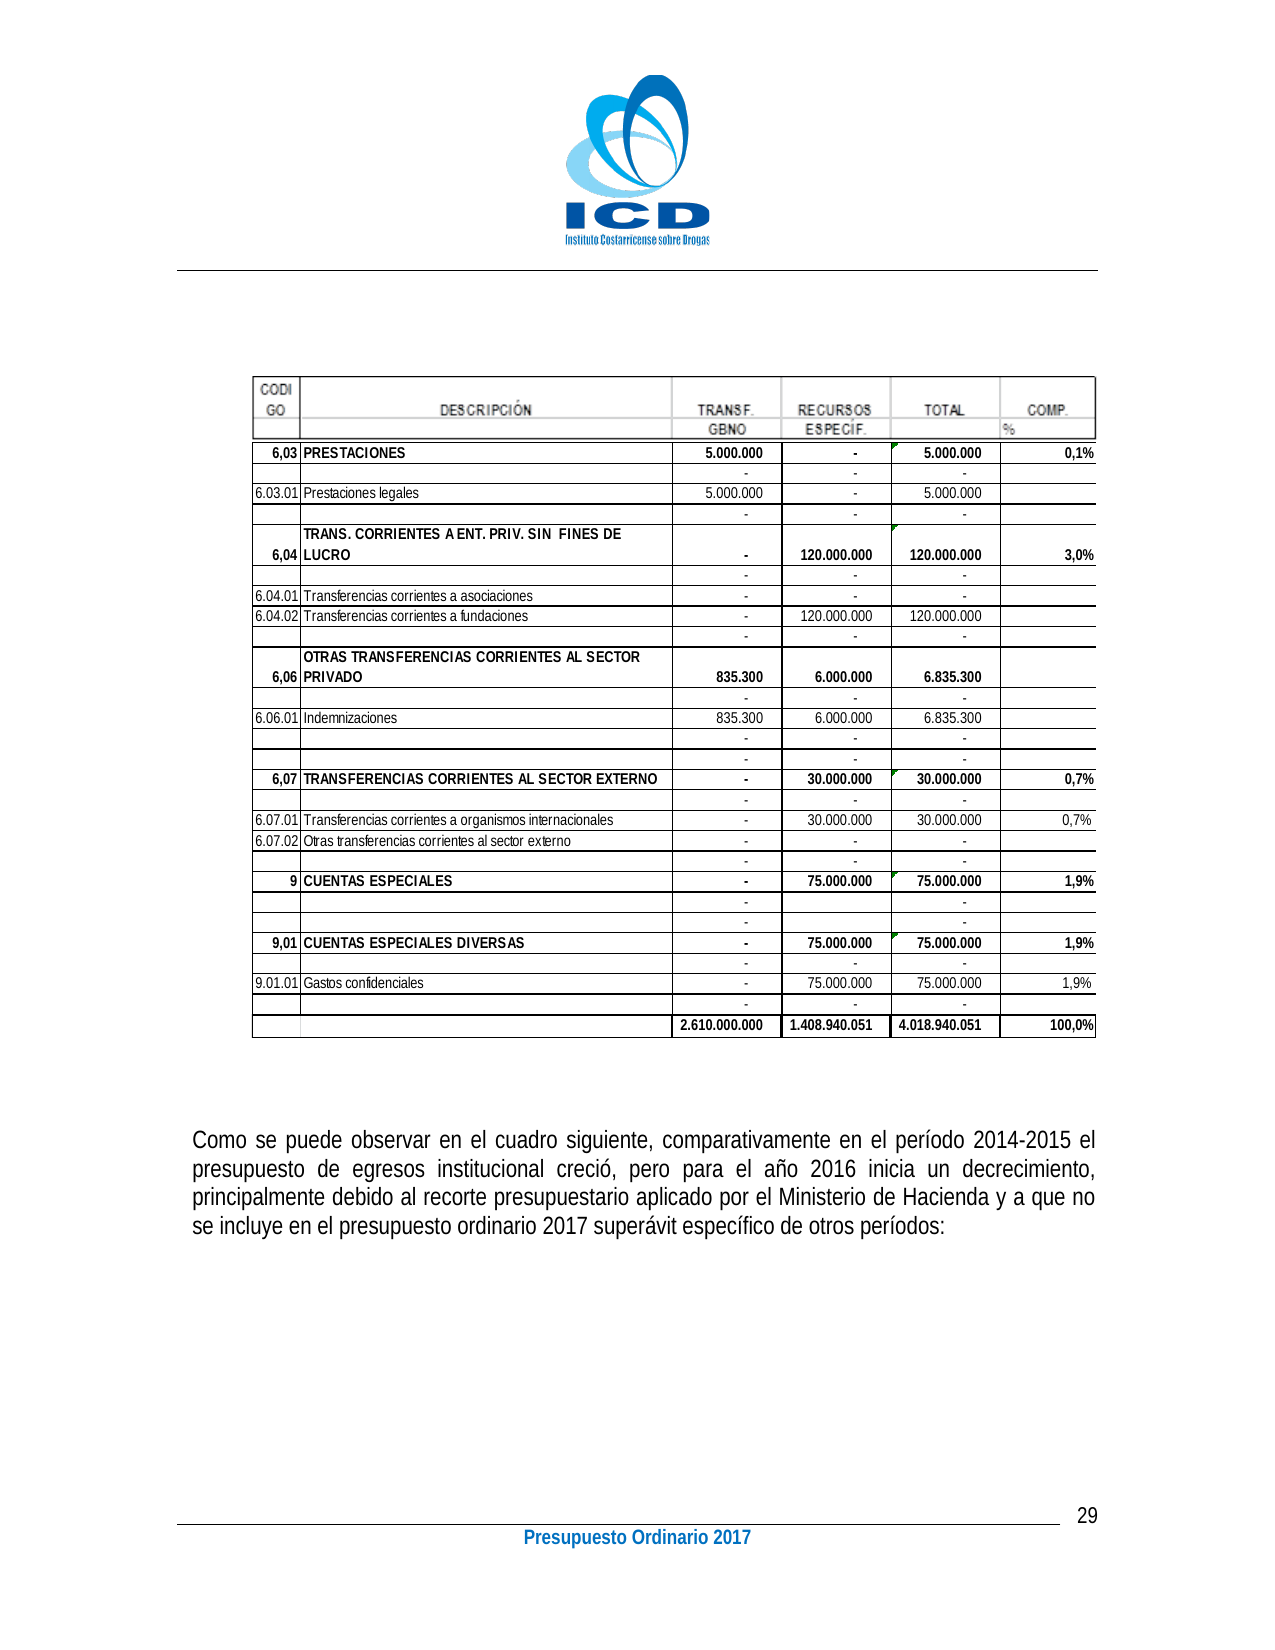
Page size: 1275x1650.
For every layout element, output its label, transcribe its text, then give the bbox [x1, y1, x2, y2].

text Como se puede observar en el cuadro siguiente, comparativamente en el período 2014-2015 el presupuesto de egresos institucional creció, pero para el año 2016 inicia un decrecimiento, principalmente debido al recorte presupuestario aplicado por el Ministerio de Hacienda y a que no se incluye en el presupuesto ordinario 2017 superávit específico de otros períodos: [192, 1125, 1098, 1239]
